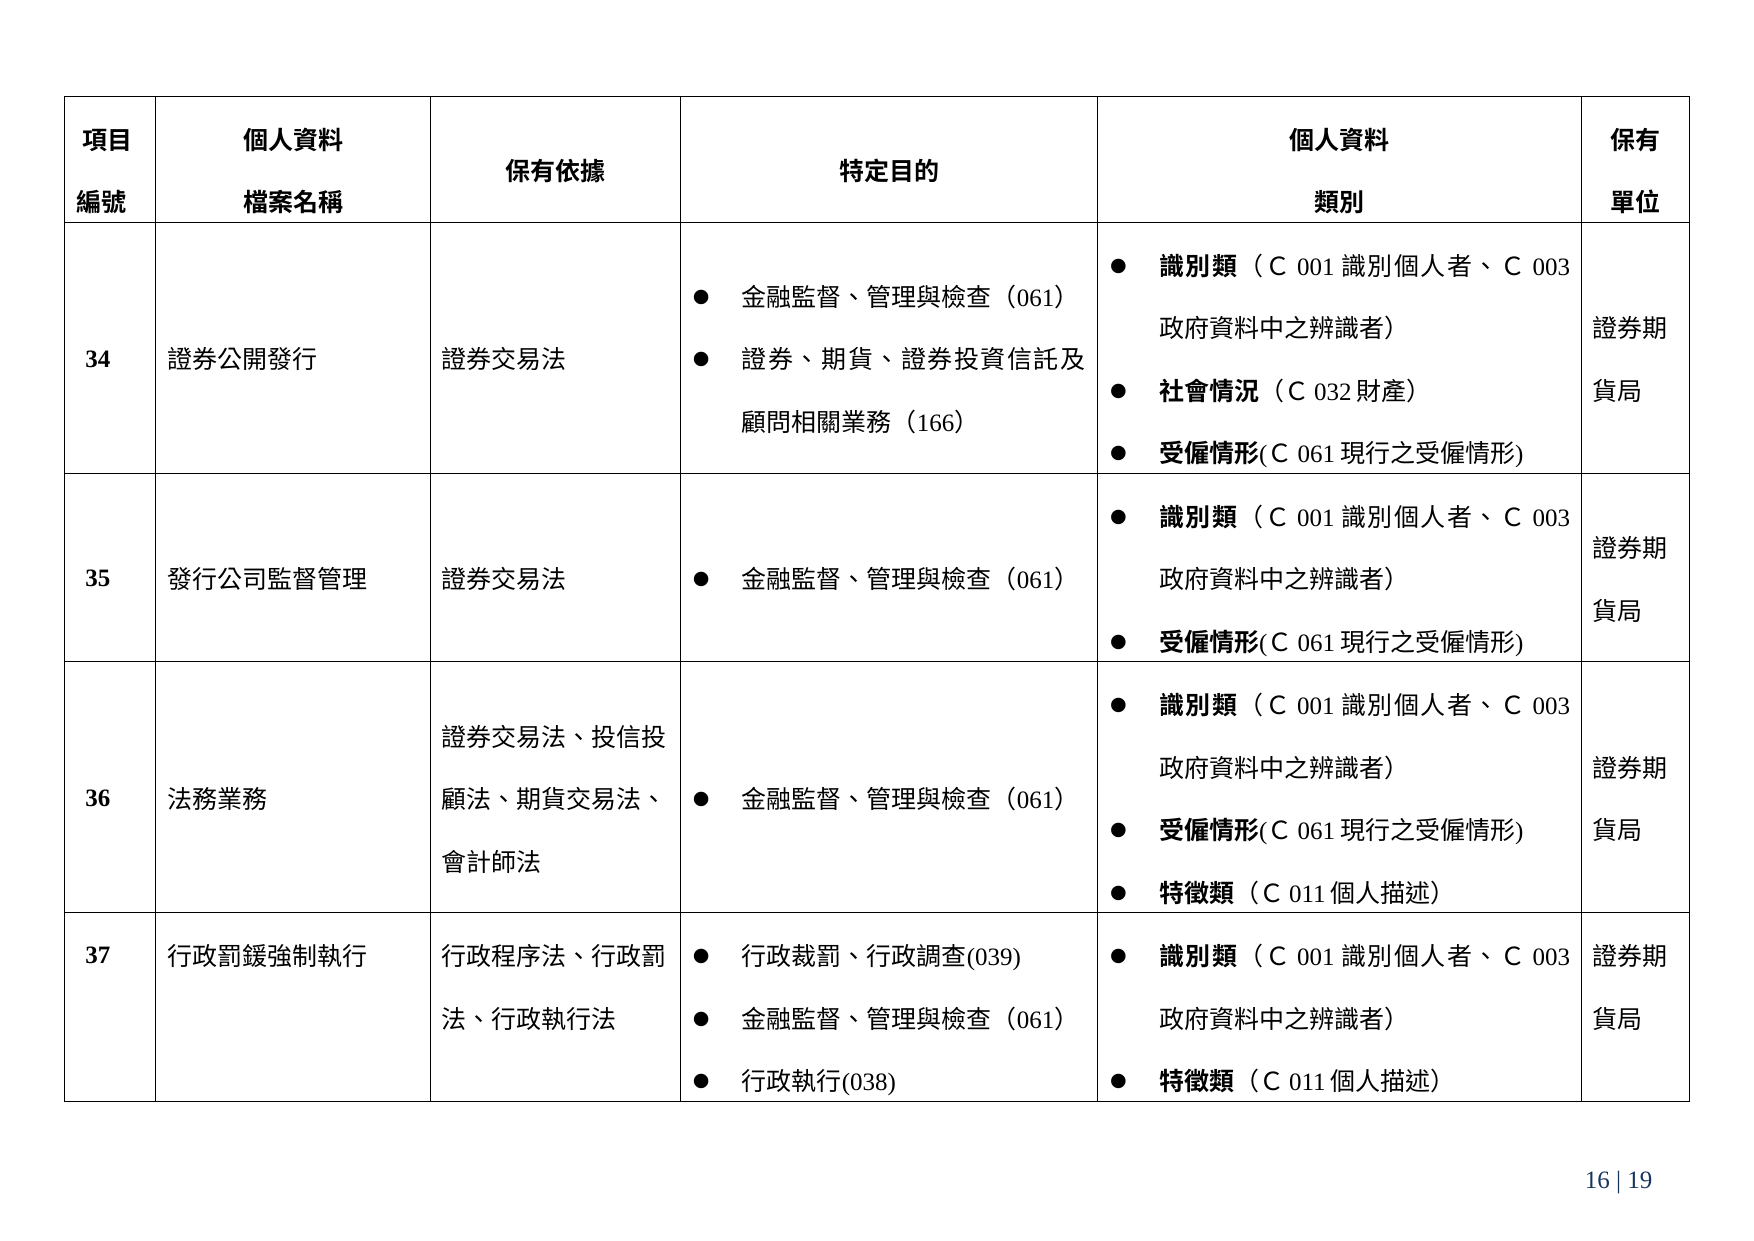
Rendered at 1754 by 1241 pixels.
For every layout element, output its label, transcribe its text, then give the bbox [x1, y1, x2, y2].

table_cell 金融監督、管理與檢查（061） [681, 662, 1097, 912]
table_cell 證券交易法 [431, 223, 680, 473]
table_cell [65, 223, 155, 473]
table_cell 證券交易法、投信投顧法、期貨交易法、會計師法 [431, 662, 680, 912]
table_cell 發行公司監督管理 [156, 474, 430, 661]
table_cell 證券公開發行 [156, 223, 430, 473]
table_cell 證券交易法 [431, 474, 680, 661]
table_cell 識別類（Ｃ001識別個人者、Ｃ003政府資料中之辨識者） 受僱情形(Ｃ061現行之受僱情形) 特徵類（Ｃ011個人描述） [1098, 662, 1581, 912]
table_header 保有 單位 [1582, 97, 1689, 222]
table_cell 證券期貨局 [1582, 223, 1689, 473]
table_header 個人資料 檔案名稱 [156, 97, 430, 222]
table_cell [65, 913, 155, 1101]
table_cell 證券期貨局 [1582, 474, 1689, 661]
table_header 個人資料 類別 [1098, 97, 1581, 222]
table_cell 證券期貨局 [1582, 662, 1689, 912]
table_cell 識別類（Ｃ001識別個人者、Ｃ003政府資料中之辨識者） 特徵類（Ｃ011個人描述） 社會情況（Ｃ032財產） 受僱情形(Ｃ061現行之受僱情形) 財務細節（Ｃ081收入、所得、資產與投資） 健康與其他（Ｃ115其他裁判及行政處分） [1098, 913, 1581, 1101]
table_cell 金融監督、管理與檢查（061） 證券、期貨、證券投資信託及顧問相關業務（166） [681, 223, 1097, 473]
table_cell 行政罰鍰強制執行 [156, 913, 430, 1101]
table_cell 行政程序法、行政罰法、行政執行法 [431, 913, 680, 1101]
table_cell [65, 474, 155, 661]
table_cell 識別類（Ｃ001識別個人者、Ｃ003政府資料中之辨識者） 受僱情形(Ｃ061現行之受僱情形) [1098, 474, 1581, 661]
table_header 保有依據 [431, 97, 680, 222]
table_cell [65, 662, 155, 912]
table_header 特定目的 [681, 97, 1097, 222]
table_cell 證券期貨局 [1582, 913, 1689, 1101]
table_cell 法務業務 [156, 662, 430, 912]
table_cell 行政裁罰、行政調查(039) 金融監督、管理與檢查（061） 行政執行(038) [681, 913, 1097, 1101]
table_header 項目 編號 [65, 97, 155, 222]
table_cell 金融監督、管理與檢查（061） [681, 474, 1097, 661]
table_cell 識別類（Ｃ001識別個人者、Ｃ003政府資料中之辨識者） 社會情況（Ｃ032財產） 受僱情形(Ｃ061現行之受僱情形) [1098, 223, 1581, 473]
